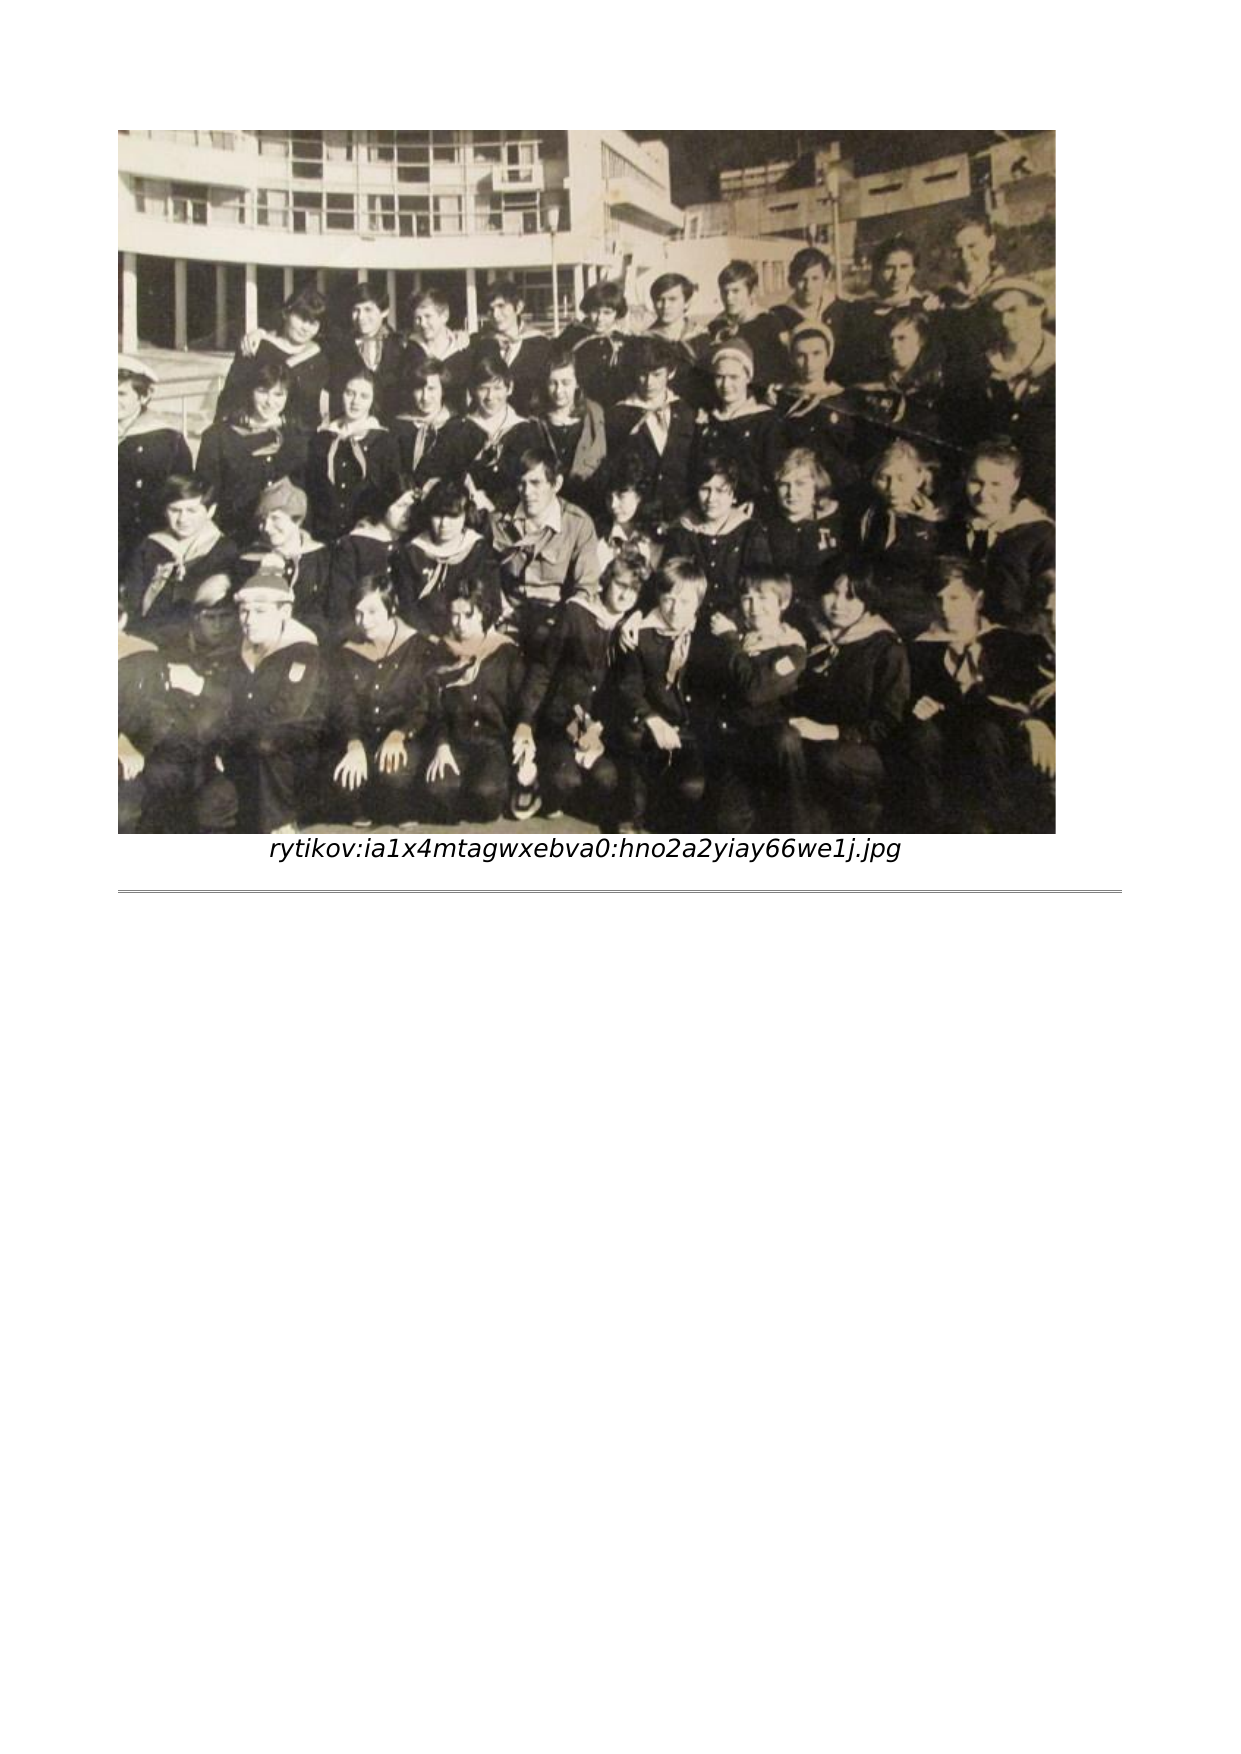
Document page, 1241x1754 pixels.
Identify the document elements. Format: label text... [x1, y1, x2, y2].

text rytikov:ia1x4mtagwxebva0:hno2a2yiay66we1j.jpg [118, 834, 1056, 863]
picture [118, 130, 1056, 834]
